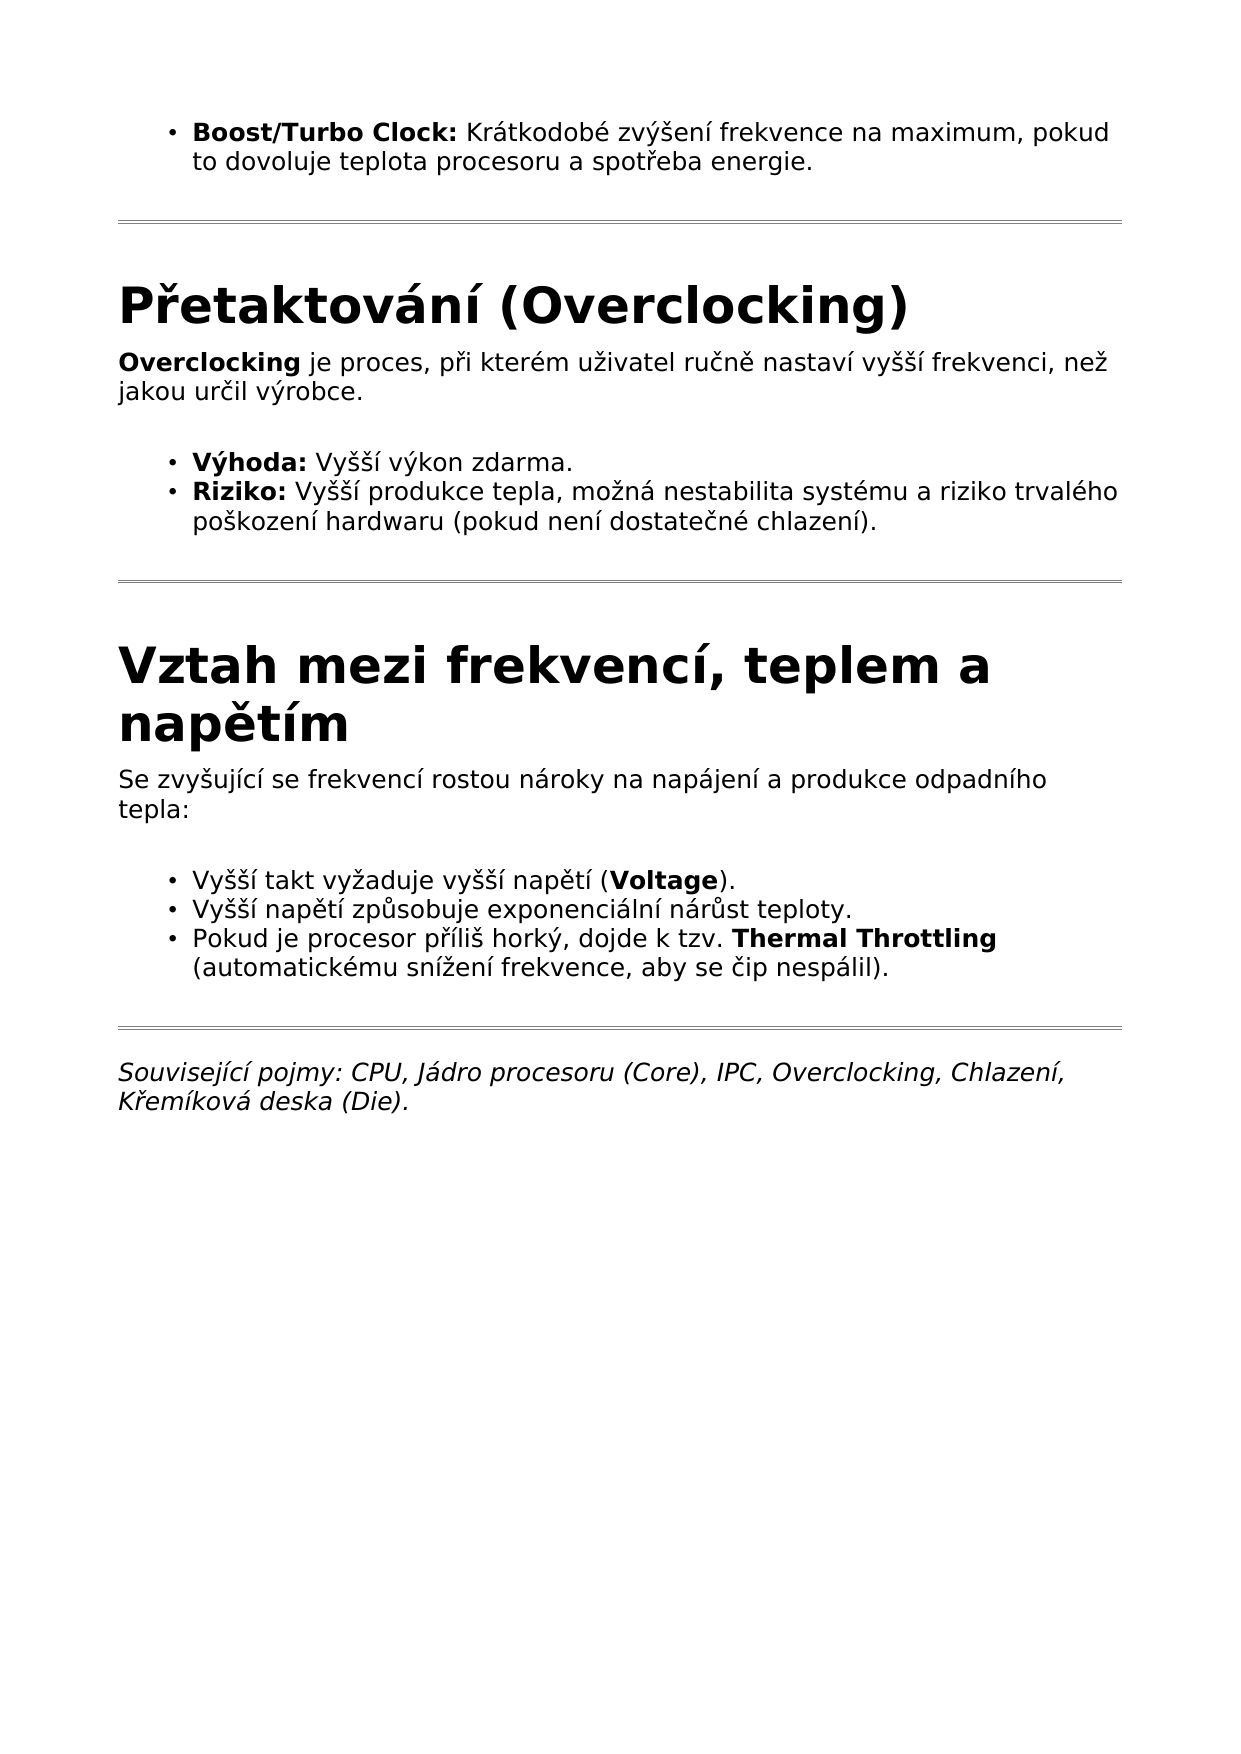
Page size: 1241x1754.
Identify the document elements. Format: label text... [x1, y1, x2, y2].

list Riziko: Vyšší produkce tepla, možná nestabilita systému a riziko trvalého poškození hardwaru (pokud není dostatečné chlazení). [177, 477, 1122, 536]
list Vyšší takt vyžaduje vyšší napětí (Voltage). [177, 866, 1122, 895]
list Boost/Turbo Clock: Krátkodobé zvýšení frekvence na maximum, pokud to dovoluje teplota procesoru a spotřeba energie. [177, 118, 1122, 176]
list Výhoda: Vyšší výkon zdarma. [177, 448, 1122, 477]
text Se zvyšující se frekvencí rostou nároky na napájení a produkce odpadního tepla: [118, 766, 1122, 824]
text Overclocking je proces, při kterém uživatel ručně nastaví vyšší frekvenci, než jakou určil výrobce. [118, 348, 1122, 406]
list Vyšší napětí způsobuje exponenciální nárůst teploty. [177, 895, 1122, 924]
subtitle Přetaktování (Overclocking) [118, 277, 1122, 336]
subtitle Vztah mezi frekvencí, teplem a napětím [118, 637, 1122, 753]
list Pokud je procesor příliš horký, dojde k tzv. Thermal Throttling (automatickému snížení frekvence, aby se čip nespálil). [177, 924, 1122, 983]
text Související pojmy: CPU, Jádro procesoru (Core), IPC, Overclocking, Chlazení, Křemíková deska (Die). [118, 1058, 1122, 1117]
